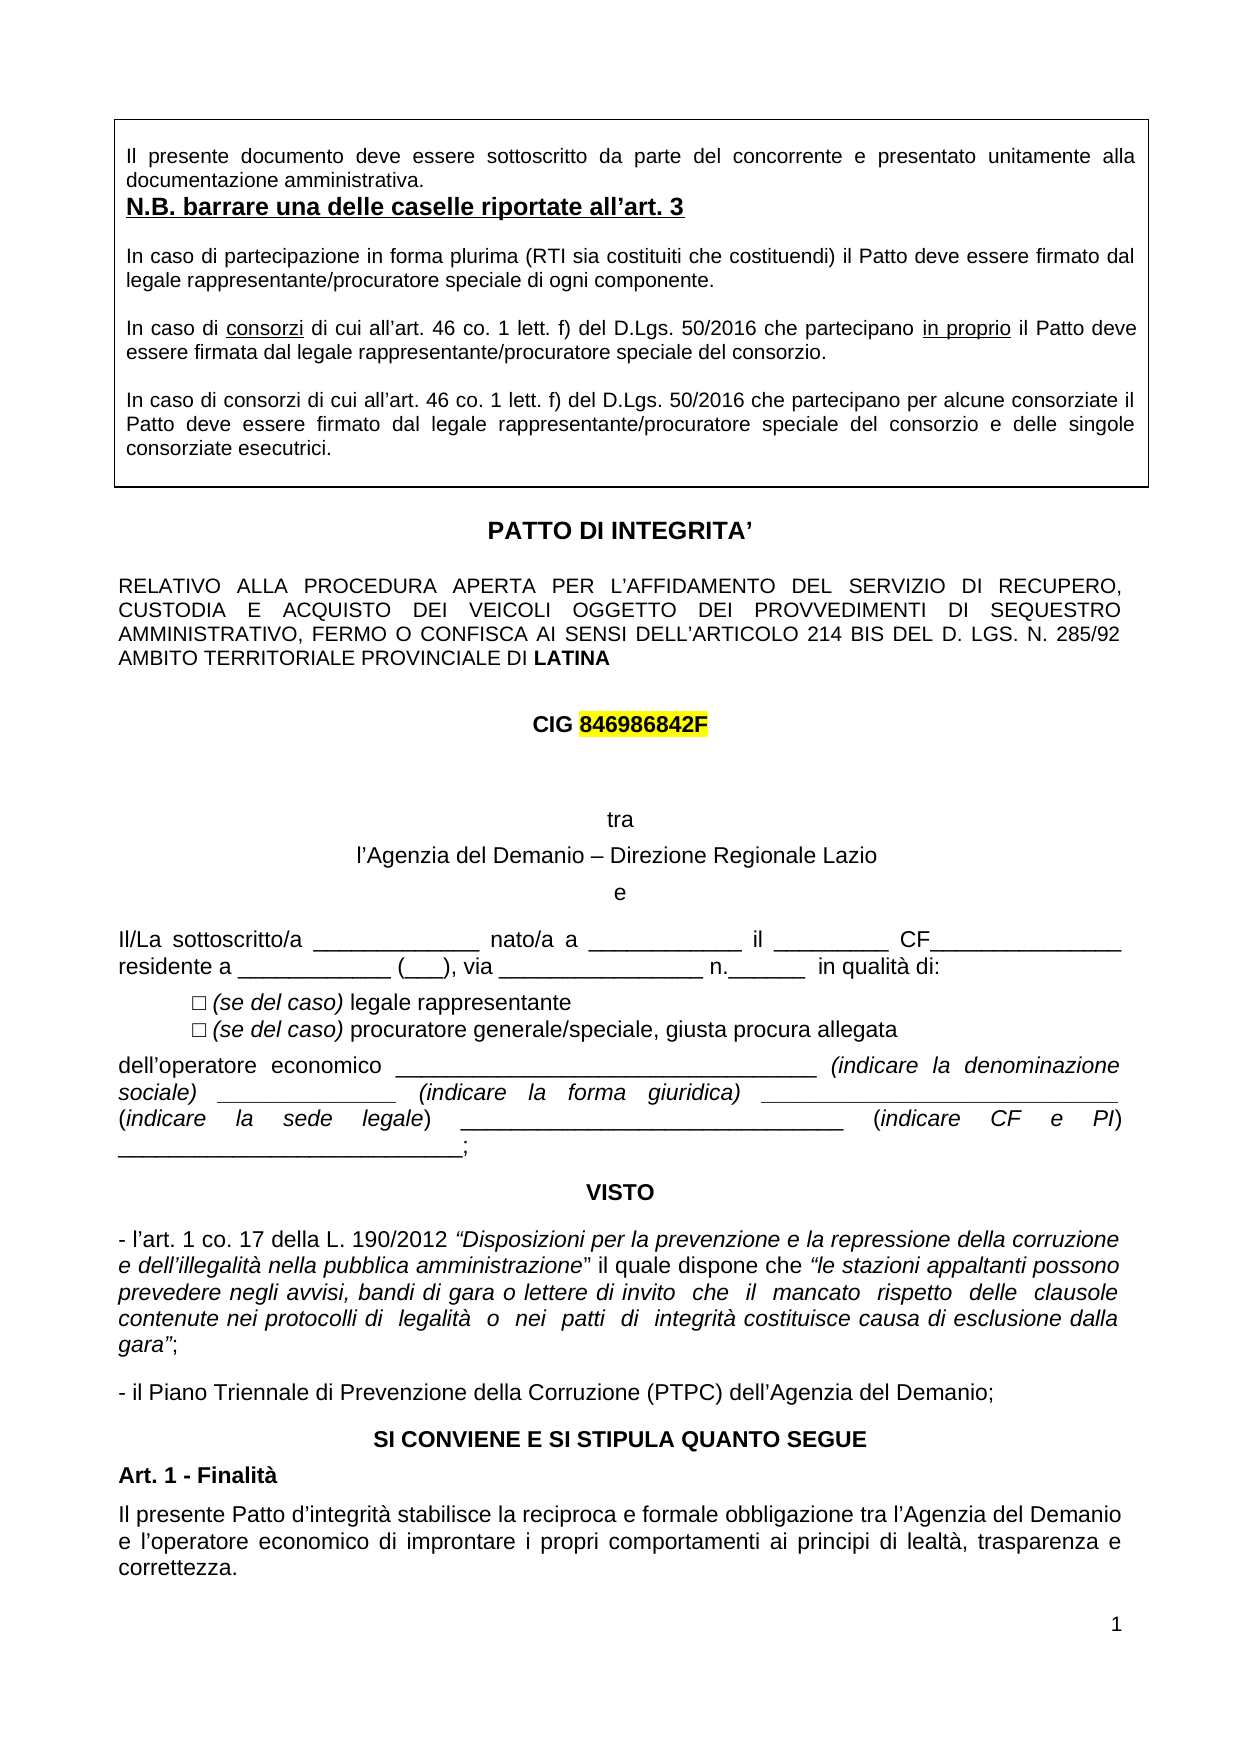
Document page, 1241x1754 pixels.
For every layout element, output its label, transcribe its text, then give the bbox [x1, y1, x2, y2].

text - l’art. 1 co. 17 della L. 190/2012 “Disposizioni per la prevenzione e la repressione della corruzione e dell’illegalità nella pubblica amministrazione” il quale dispone che “le stazioni appaltanti possono prevedere negli avvisi, bandi di gara o lettere di invito che il mancato rispetto delle clausole contenute nei protocolli di legalità o nei patti di integrità costituisce causa di esclusione dalla gara”; [118, 1226, 1122, 1358]
text - il Piano Triennale di Prevenzione della Corruzione (PTPC) dell’Agenzia del Demanio; [118, 1378, 1122, 1405]
text PATTO DI INTEGRITA’ [118, 516, 1122, 545]
text RELATIVO ALLA PROCEDURA APERTA PER L’AFFIDAMENTO DEL SERVIZIO DI RECUPERO, CUSTODIA E ACQUISTO DEI VEICOLI OGGETTO DEI PROVVEDIMENTI DI SEQUESTRO AMMINISTRATIVO, FERMO O CONFISCA AI SENSI DELL’ARTICOLO 214 BIS DEL D. LGS. N. 285/92 AMBITO TERRITORIALE PROVINCIALE DI LATINA [118, 574, 1122, 669]
text VISTO [118, 1179, 1122, 1205]
table_header Il presente documento deve essere sottoscritto da parte del concorrente e presentato unitamente alla documentazione amministrativa. N.B. barrare una delle caselle riportate all’art. 3 In caso di partecipazione in forma plurima (RTI sia costituiti che costituendi) il Patto deve essere firmato dal legale rappresentante/procuratore speciale di ogni componente. In caso di consorzi di cui all’art. 46 co. 1 lett. f) del D.Lgs. 50/2016 che partecipano in proprio il Patto deve essere firmata dal legale rappresentante/procuratore speciale del consorzio. In caso di consorzi di cui all’art. 46 co. 1 lett. f) del D.Lgs. 50/2016 che partecipano per alcune consorziate il Patto deve essere firmato dal legale rappresentante/procuratore speciale del consorzio e delle singole consorziate esecutrici. [115, 120, 1148, 486]
text □ (se del caso) legale rappresentante [192, 989, 1122, 1016]
text Art. 1 - Finalità [118, 1462, 1122, 1489]
text dell’operatore economico _________________________________ (indicare la denominazione sociale) ______________ (indicare la forma giuridica) ____________________________ (indicare la sede legale) ______________________________ (indicare CF e PI) ___________________________; [118, 1052, 1122, 1158]
text Il presente Patto d’integrità stabilisce la reciproca e formale obbligazione tra l’Agenzia del Demanio e l’operatore economico di improntare i propri comportamenti ai principi di lealtà, trasparenza e correttezza. [118, 1501, 1122, 1580]
text SI CONVIENE E SI STIPULA QUANTO SEGUE [118, 1426, 1122, 1452]
text CIG 846986842F [118, 711, 1122, 737]
text tra [118, 806, 1122, 832]
text □ (se del caso) procuratore generale/speciale, giusta procura allegata [192, 1016, 1122, 1042]
text Il/La sottoscritto/a _____________ nato/a a ____________ il _________ CF_______________ residente a ____________ (___), via ________________ n.______ in qualità di: [118, 926, 1122, 979]
text e [118, 879, 1122, 905]
text l’Agenzia del Demanio – Direzione Regionale Lazio [118, 842, 1122, 869]
